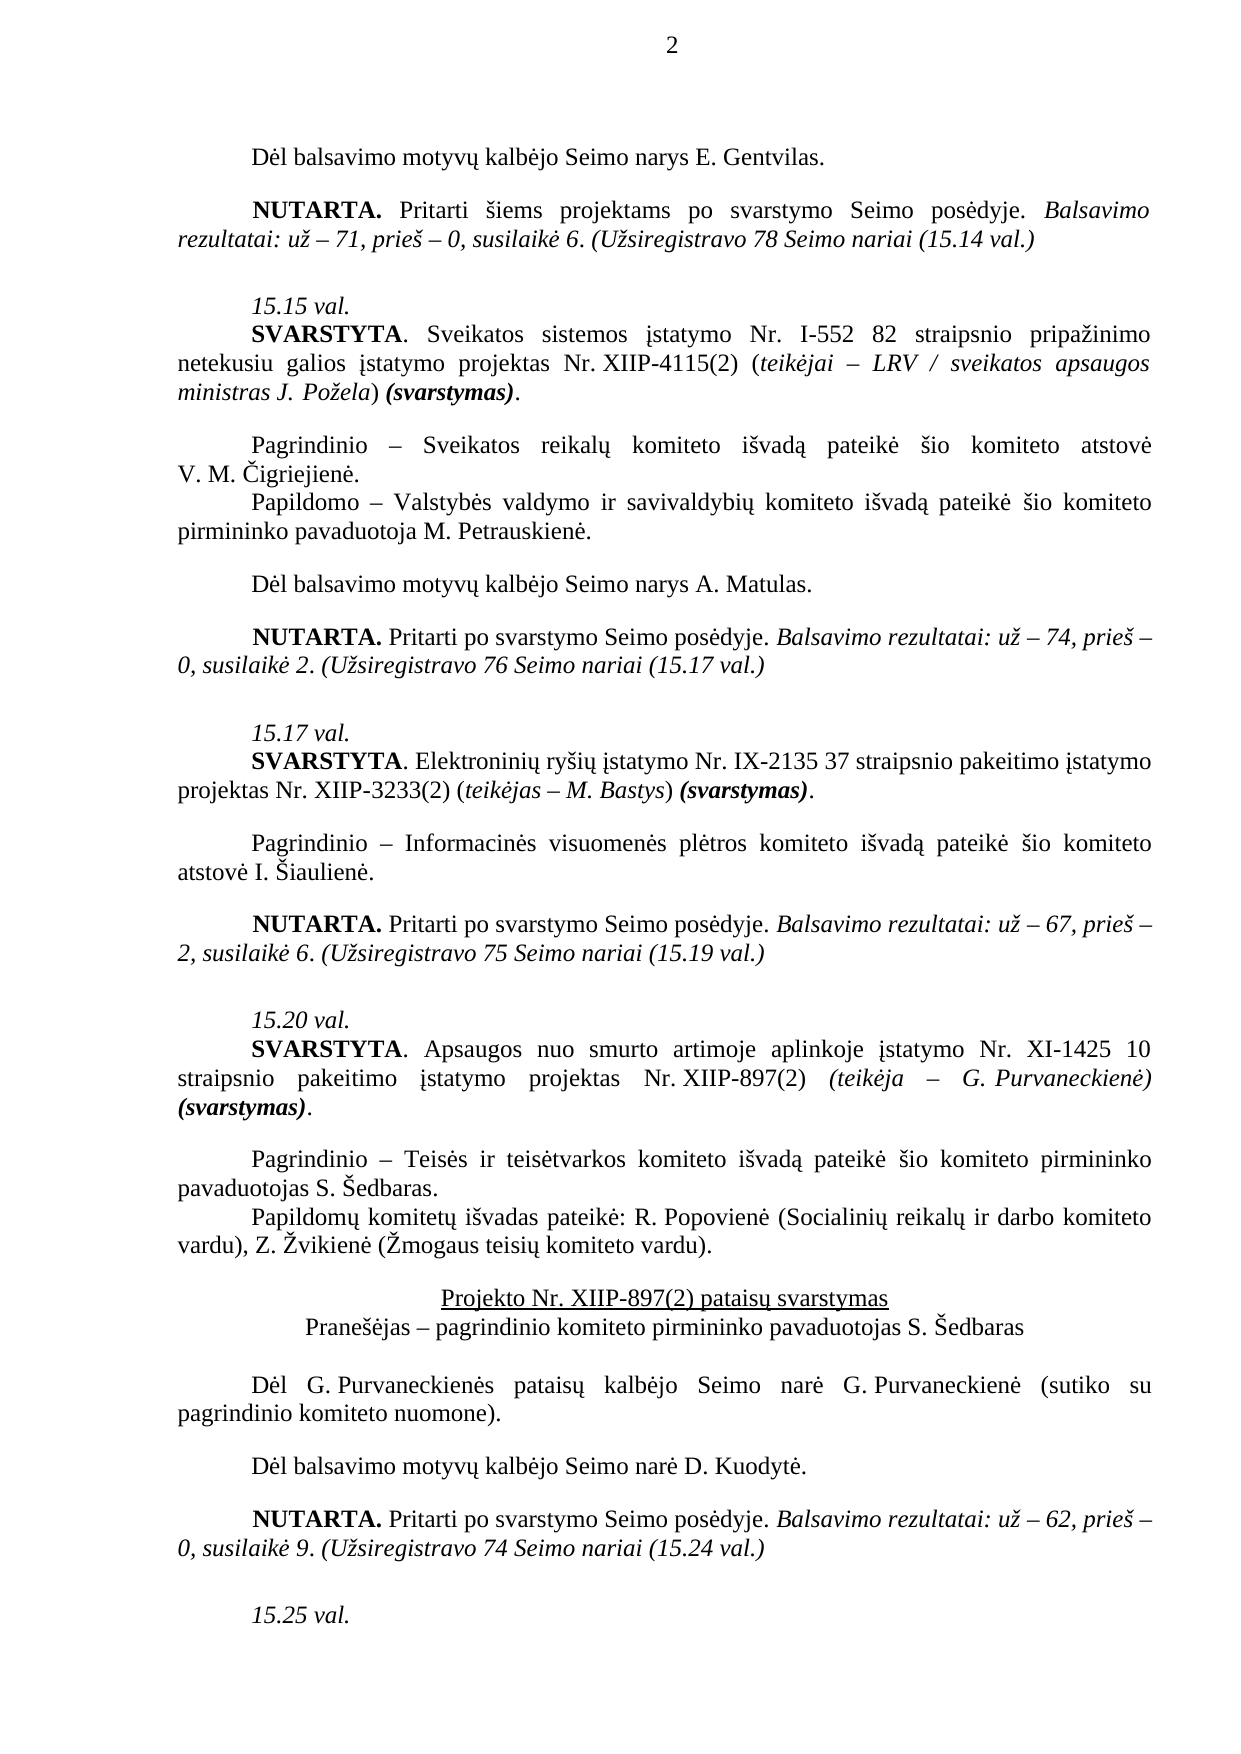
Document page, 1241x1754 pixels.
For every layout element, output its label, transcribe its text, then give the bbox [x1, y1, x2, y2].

text Dėl balsavimo motyvų kalbėjo Seimo narys A. Matulas. [177, 569, 1152, 598]
text NUTARTA. Pritarti po svarstymo Seimo posėdyje. Balsavimo rezultatai: už – 74, prieš – 0, susilaikė 2. (Užsiregistravo 76 Seimo nariai (15.17 val.) [177, 622, 1152, 679]
text SVARSTYTA. Apsaugos nuo smurto artimoje aplinkoje įstatymo Nr. XI-1425 10 straipsnio pakeitimo įstatymo projektas Nr. XIIP-897(2) (teikėja – G. Purvaneckienė) (svarstymas). [177, 1034, 1152, 1120]
text Pranešėjas – pagrindinio komiteto pirmininko pavaduotojas S. Šedbaras [177, 1312, 1152, 1341]
text NUTARTA. Pritarti po svarstymo Seimo posėdyje. Balsavimo rezultatai: už – 62, prieš – 0, susilaikė 9. (Užsiregistravo 74 Seimo nariai (15.24 val.) [177, 1504, 1152, 1562]
text Pagrindinio – Informacinės visuomenės plėtros komiteto išvadą pateikė šio komiteto atstovė I. Šiaulienė. [177, 828, 1152, 885]
text Pagrindinio – Teisės ir teisėtvarkos komiteto išvadą pateikė šio komiteto pirmininko pavaduotojas S. Šedbaras. [177, 1144, 1152, 1202]
text 15.20 val. [177, 1005, 1152, 1034]
text Dėl G. Purvaneckienės pataisų kalbėjo Seimo narė G. Purvaneckienė (sutiko su pagrindinio komiteto nuomone). [177, 1370, 1152, 1427]
text NUTARTA. Pritarti po svarstymo Seimo posėdyje. Balsavimo rezultatai: už – 67, prieš – 2, susilaikė 6. (Užsiregistravo 75 Seimo nariai (15.19 val.) [177, 909, 1152, 967]
text NUTARTA. Pritarti šiems projektams po svarstymo Seimo posėdyje. Balsavimo rezultatai: už – 71, prieš – 0, susilaikė 6. (Užsiregistravo 78 Seimo nariai (15.14 val.) [177, 195, 1152, 252]
text 15.15 val. [177, 291, 1152, 319]
text Dėl balsavimo motyvų kalbėjo Seimo narys E. Gentvilas. [177, 142, 1152, 171]
text Dėl balsavimo motyvų kalbėjo Seimo narė D. Kuodytė. [177, 1451, 1152, 1480]
text SVARSTYTA. Elektroninių ryšių įstatymo Nr. IX-2135 37 straipsnio pakeitimo įstatymo projektas Nr. XIIP-3233(2) (teikėjas – M. Bastys) (svarstymas). [177, 746, 1152, 804]
text 15.25 val. [177, 1600, 1152, 1629]
text Pagrindinio – Sveikatos reikalų komiteto išvadą pateikė šio komiteto atstovė V. M. Čigriejienė. [177, 430, 1152, 487]
text SVARSTYTA. Sveikatos sistemos įstatymo Nr. I-552 82 straipsnio pripažinimo netekusiu galios įstatymo projektas Nr. XIIP-4115(2) (teikėjai – LRV / sveikatos apsaugos ministras J. Požela) (svarstymas). [177, 319, 1152, 406]
subtitle Projekto Nr. XIIP-897(2) pataisų svarstymas [177, 1283, 1152, 1312]
text 15.17 val. [177, 718, 1152, 746]
text Papildomo – Valstybės valdymo ir savivaldybių komiteto išvadą pateikė šio komiteto pirmininko pavaduotoja M. Petrauskienė. [177, 487, 1152, 545]
text Papildomų komitetų išvadas pateikė: R. Popovienė (Socialinių reikalų ir darbo komiteto vardu), Z. Žvikienė (Žmogaus teisių komiteto vardu). [177, 1202, 1152, 1259]
